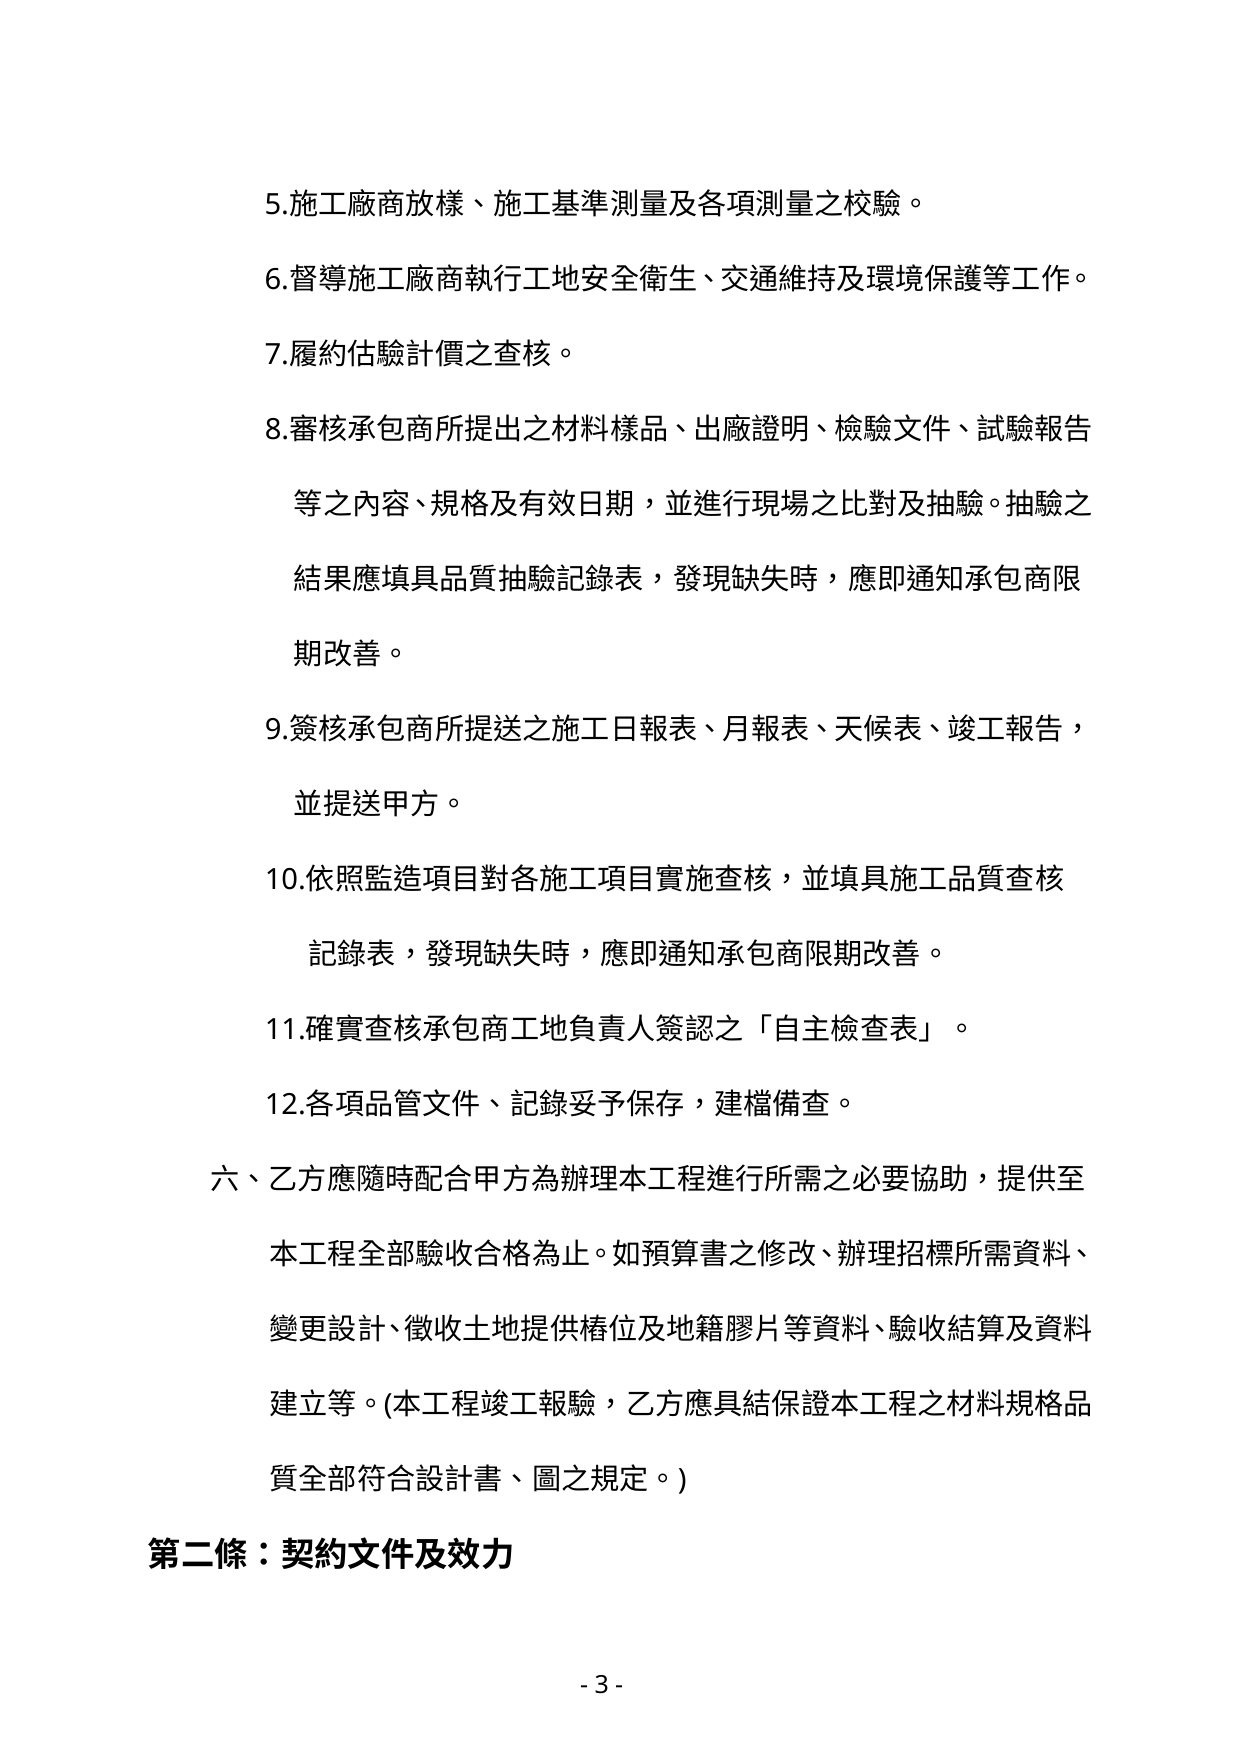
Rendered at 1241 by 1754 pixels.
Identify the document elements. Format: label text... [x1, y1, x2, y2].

text 12.各項品管文件、記錄妥予保存，建檔備查。 [264, 1064, 1092, 1139]
text 6.督導施工廠商執行工地安全衛生、交通維持及環境保護等工作。 [148, 239, 1092, 314]
text 8.審核承包商所提出之材料樣品、出廠證明、檢驗文件、試驗報告等之內容、規格及有效日期，並進行現場之比對及抽驗。抽驗之結果應填具品質抽驗記錄表，發現缺失時，應即通知承包商限期改善。 [264, 389, 1092, 689]
text 7.履約估驗計價之查核。 [148, 314, 1092, 389]
text 六、乙方應隨時配合甲方為辦理本工程進行所需之必要協助，提供至本工程全部驗收合格為止。如預算書之修改、辦理招標所需資料、變更設計、徵收土地提供樁位及地籍膠片等資料、驗收結算及資料建立等。(本工程竣工報驗，乙方應具結保證本工程之材料規格品質全部符合設計書、圖之規定。) [210, 1139, 1092, 1514]
text 第二條：契約文件及效力 [148, 1514, 1092, 1589]
text 9.簽核承包商所提送之施工日報表、月報表、天候表、竣工報告，並提送甲方。 [264, 689, 1092, 839]
text 5.施工廠商放樣、施工基準測量及各項測量之校驗。 [148, 164, 1092, 239]
text 11.確實查核承包商工地負責人簽認之「自主檢查表」。 [264, 989, 1092, 1064]
text 10.依照監造項目對各施工項目實施查核，並填具施工品質查核記錄表，發現缺失時，應即通知承包商限期改善。 [264, 839, 1092, 989]
